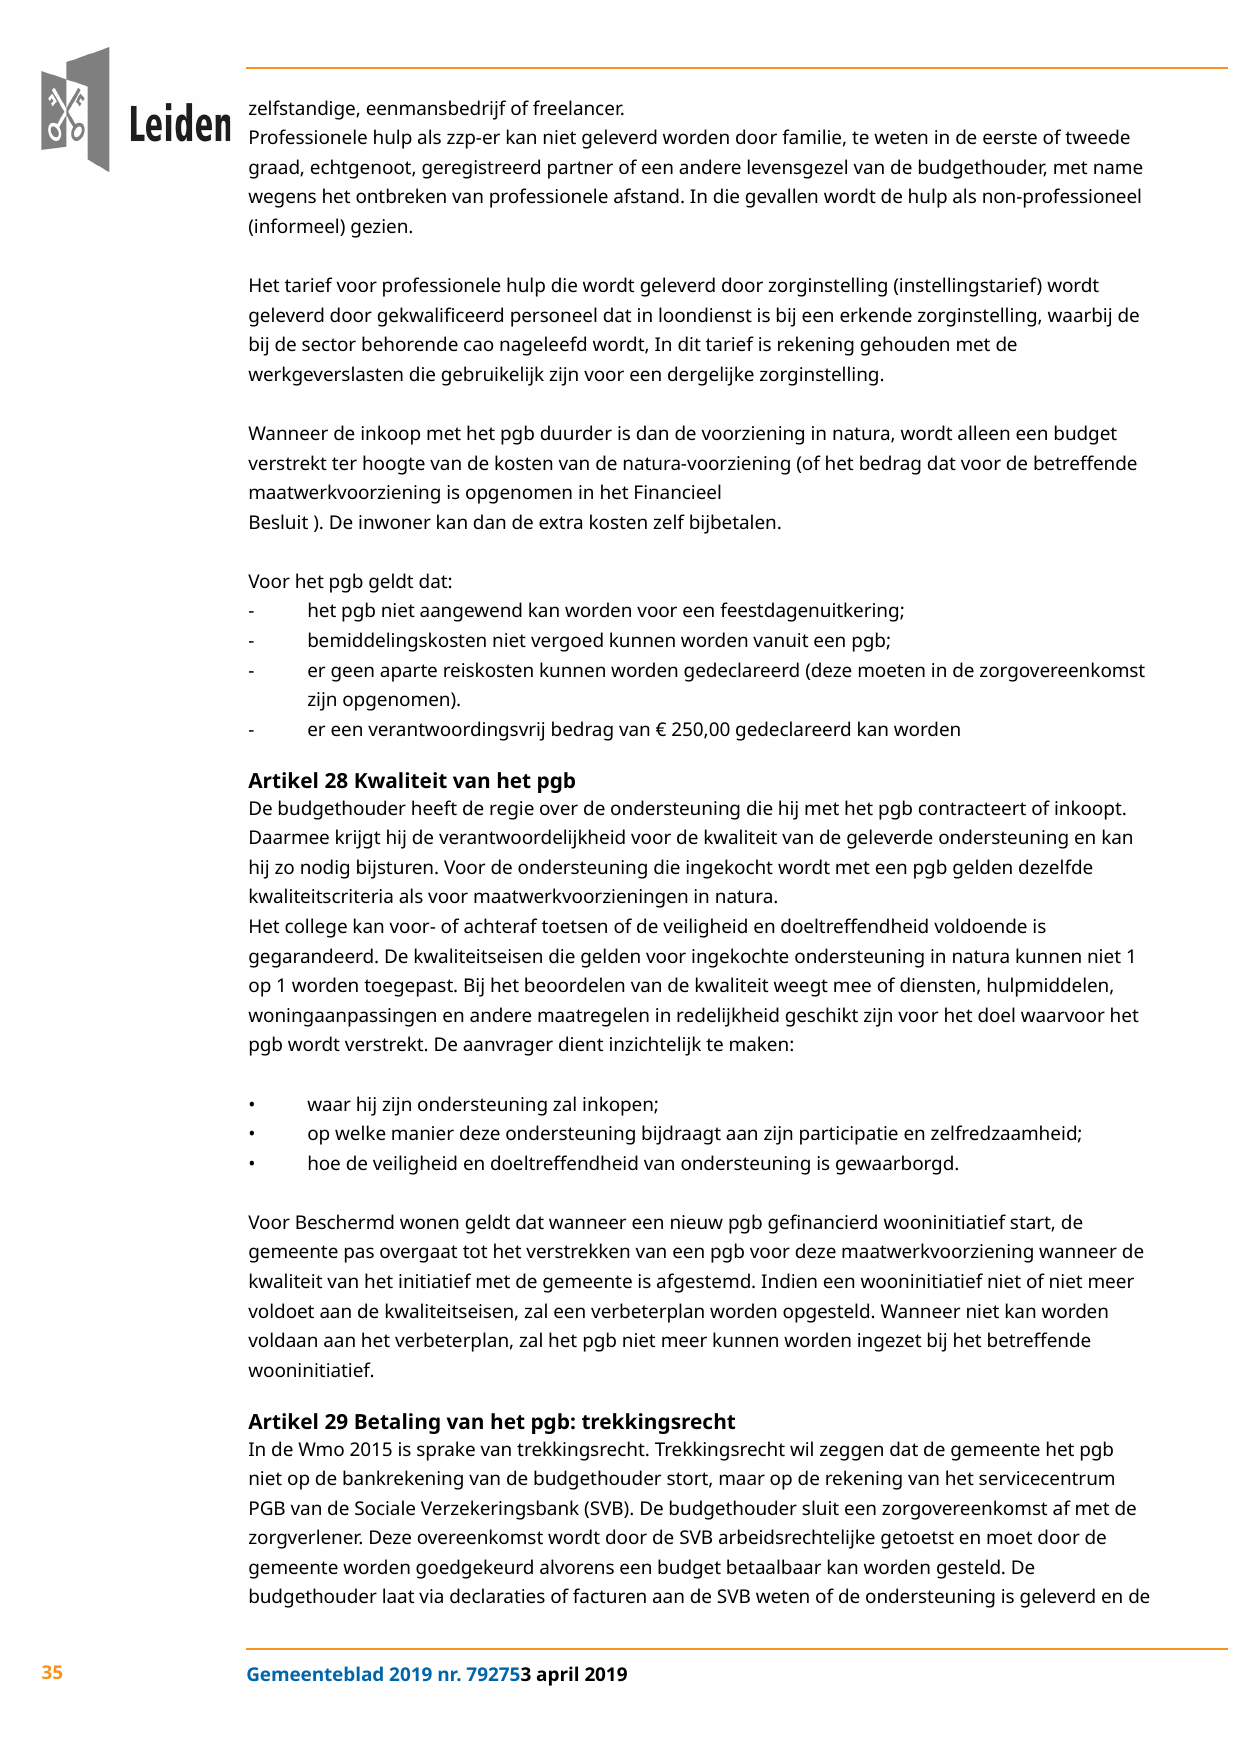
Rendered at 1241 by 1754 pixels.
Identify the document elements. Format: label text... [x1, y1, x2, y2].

text Professionele hulp als zzp-er kan niet geleverd worden door familie, te weten in de eerste of tweede graad, echtgenoot, geregistreerd partner of een andere levensgezel van de budgethouder, met name wegens het ontbreken van professionele afstand. In die gevallen wordt de hulp als non-professioneel (informeel) gezien. [248, 124, 1152, 239]
text Artikel 29 Betaling van het pgb: trekkingsrecht [248, 1407, 1152, 1436]
text Het tarief voor professionele hulp die wordt geleverd door zorginstelling (instellingstarief) wordt geleverd door gekwalificeerd personeel dat in loondienst is bij een erkende zorginstelling, waarbij de bij de sector behorende cao nageleefd wordt, In dit tarief is rekening gehouden met de werkgeverslasten die gebruikelijk zijn voor een dergelijke zorginstelling. [248, 272, 1152, 387]
text Artikel 28 Kwaliteit van het pgb [248, 766, 1152, 795]
text zelfstandige, eenmansbedrijf of freelancer. [248, 95, 1152, 121]
text Voor Beschermd wonen geldt dat wanneer een nieuw pgb gefinancierd wooninitiatief start, de gemeente pas overgaat tot het verstrekken van een pgb voor deze maatwerkvoorziening wanneer de kwaliteit van het initiatief met de gemeente is afgestemd. Indien een wooninitiatief niet of niet meer voldoet aan de kwaliteitseisen, zal een verbeterplan worden opgesteld. Wanneer niet kan worden voldaan aan het verbeterplan, zal het pgb niet meer kunnen worden ingezet bij het betreffende wooninitiatief. [248, 1209, 1152, 1383]
text Het college kan voor- of achteraf toetsen of de veiligheid en doeltreffendheid voldoende is gegarandeerd. De kwaliteitseisen die gelden voor ingekochte ondersteuning in natura kunnen niet 1 op 1 worden toegepast. Bij het beoordelen van de kwaliteit weegt mee of diensten, hulpmiddelen, woningaanpassingen en andere maatregelen in redelijkheid geschikt zijn voor het doel waarvoor het pgb wordt verstrekt. De aanvrager dient inzichtelijk te maken: [248, 913, 1152, 1057]
list bemiddelingskosten niet vergoed kunnen worden vanuit een pgb; [248, 627, 1152, 653]
list het pgb niet aangewend kan worden voor een feestdagenuitkering; [248, 598, 1152, 623]
picture [41, 47, 231, 172]
list waar hij zijn ondersteuning zal inkopen; [248, 1091, 1152, 1116]
text Besluit ). De inwoner kan dan de extra kosten zelf bijbetalen. [248, 509, 1152, 535]
text De budgethouder heeft de regie over de ondersteuning die hij met het pgb contracteert of inkoopt. Daarmee krijgt hij de verantwoordelijkheid voor de kwaliteit van de geleverde ondersteuning en kan hij zo nodig bijsturen. Voor de ondersteuning die ingekocht wordt met een pgb gelden dezelfde kwaliteitscriteria als voor maatwerkvoorzieningen in natura. [248, 795, 1152, 909]
text Voor het pgb geldt dat: [248, 568, 1152, 594]
list hoe de veiligheid en doeltreffendheid van ondersteuning is gewaarborgd. [248, 1150, 1152, 1176]
text In de Wmo 2015 is sprake van trekkingsrecht. Trekkingsrecht wil zeggen dat de gemeente het pgb niet op de bankrekening van de budgethouder stort, maar op de rekening van het servicecentrum PGB van de Sociale Verzekeringsbank (SVB). De budgethouder sluit een zorgovereenkomst af met de zorgverlener. Deze overeenkomst wordt door de SVB arbeidsrechtelijke getoetst en moet door de gemeente worden goedgekeurd alvorens een budget betaalbaar kan worden gesteld. De budgethouder laat via declaraties of facturen aan de SVB weten of de ondersteuning is geleverd en de [248, 1436, 1152, 1609]
list op welke manier deze ondersteuning bijdraagt aan zijn participatie en zelfredzaamheid; [248, 1120, 1152, 1146]
list er een verantwoordingsvrij bedrag van € 250,00 gedeclareerd kan worden [248, 716, 1152, 742]
list er geen aparte reiskosten kunnen worden gedeclareerd (deze moeten in de zorgovereenkomst zijn opgenomen). [248, 657, 1152, 712]
text Wanneer de inkoop met het pgb duurder is dan de voorziening in natura, wordt alleen een budget verstrekt ter hoogte van de kosten van de natura-voorziening (of het bedrag dat voor de betreffende maatwerkvoorziening is opgenomen in het Financieel [248, 420, 1152, 505]
